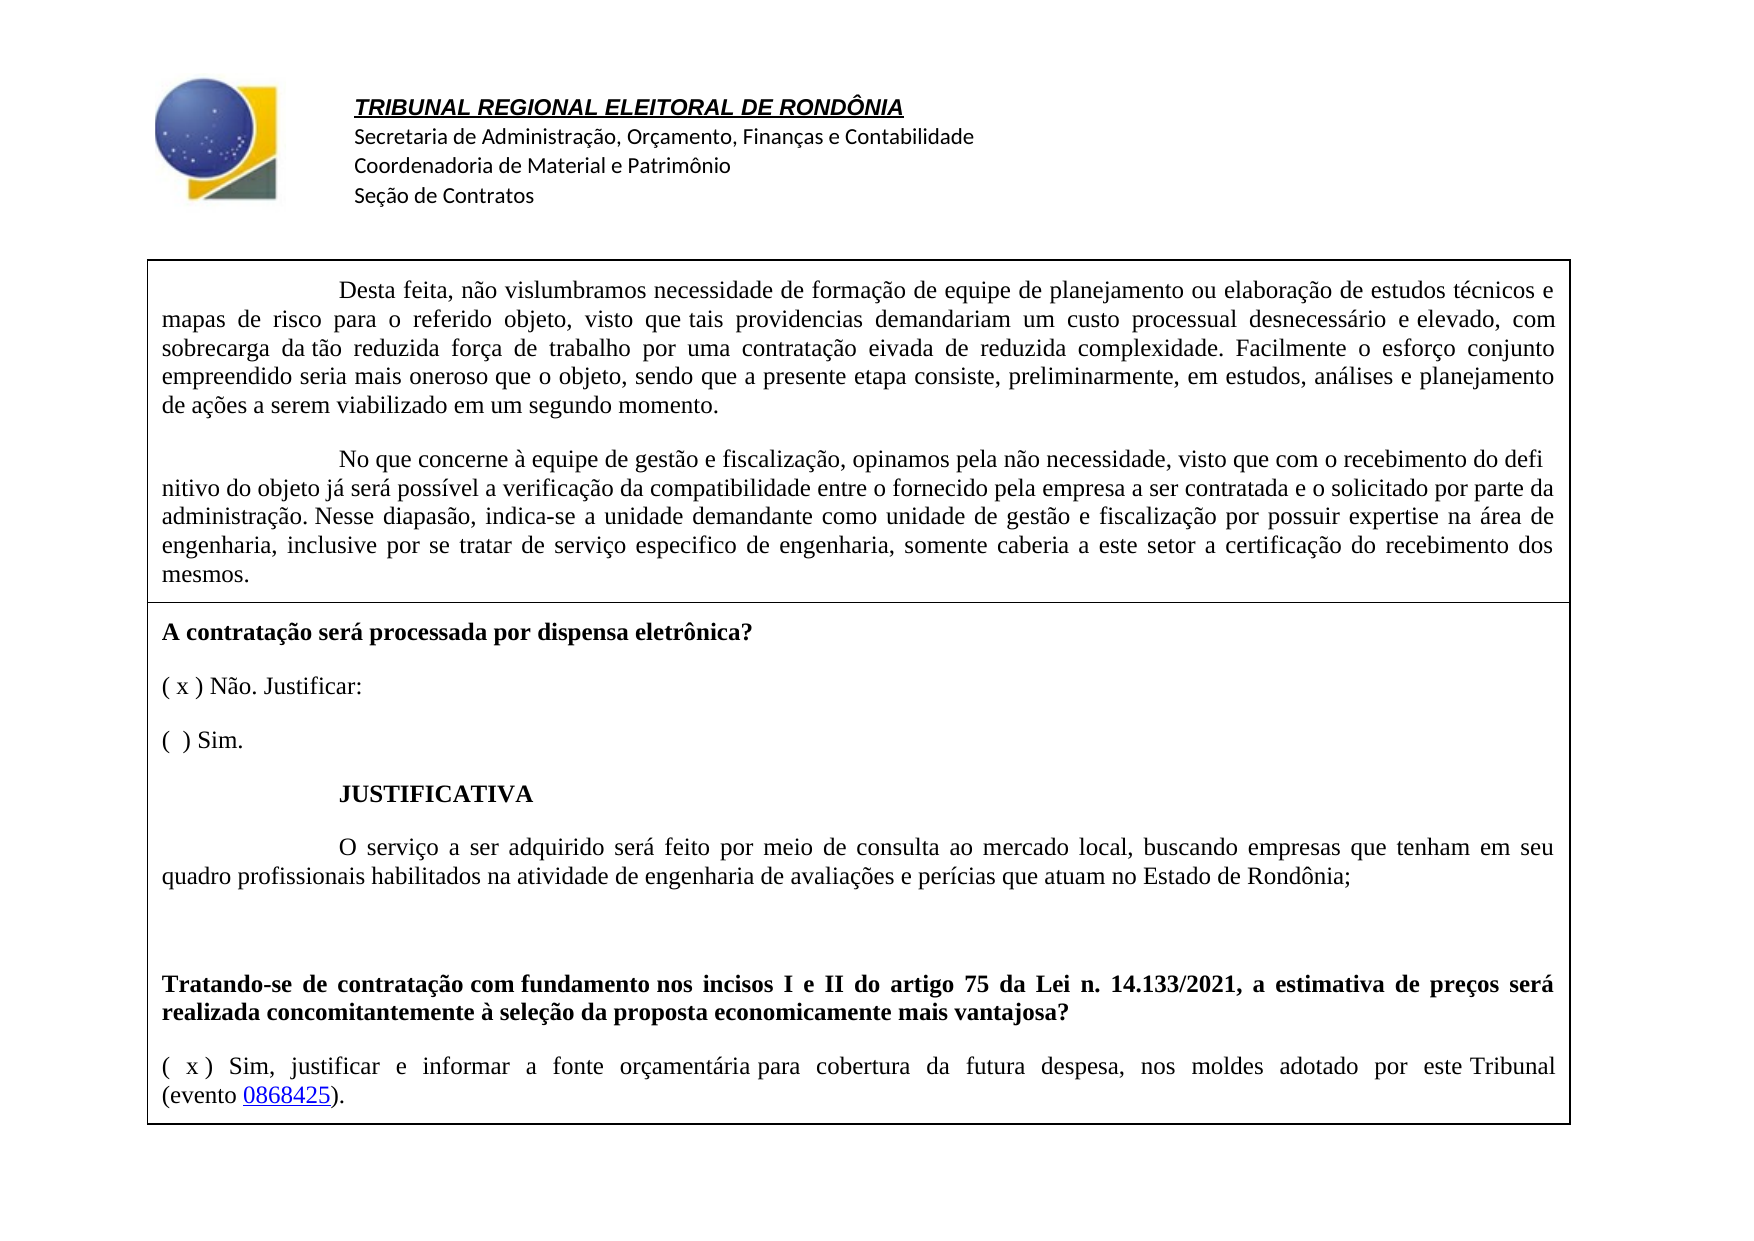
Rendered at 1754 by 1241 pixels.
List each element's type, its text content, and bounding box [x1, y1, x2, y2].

table_cell Desta feita, não vislumbramos necessidade de formação de equipe de planejamento ou elaboração de estudos técnicos e mapas de risco para o referido objeto, visto que tais providencias demandariam um custo processual desnecessário e elevado, com sobrecarga da tão reduzida força de trabalho por uma contratação eivada de reduzida complexidade. Facilmente o esforço conjunto empreendido seria mais oneroso que o objeto, sendo que a presente etapa consiste, preliminarmente, em estudos, análises e planejamento de ações a serem viabilizado em um segundo momento. No que concerne à equipe de gestão e fiscalização, opinamos pela não necessidade, visto que com o recebimento do definitivo do objeto já será possível a verificação da compatibilidade entre o fornecido pela empresa a ser contratada e o solicitado por parte da administração. Nesse diapasão, indica-se a unidade demandante como unidade de gestão e fiscalização por possuir expertise na área de engenharia, inclusive por se tratar de serviço especifico de engenharia, somente caberia a este setor a certificação do recebimento dos mesmos. [148, 261, 1569, 602]
table_cell A contratação será processada por dispensa eletrônica? ( x ) Não. Justificar: ( ) Sim. JUSTIFICATIVA O serviço a ser adquirido será feito por meio de consulta ao mercado local, buscando empresas que tenham em seu quadro profissionais habilitados na atividade de engenharia de avaliações e perícias que atuam no Estado de Rondônia; Tratando-se de contratação com fundamento nos incisos I e II do artigo 75 da Lei n. 14.133/2021, a estimativa de preços será realizada concomitantemente à seleção da proposta economicamente mais vantajosa? ( x ) Sim, justificar e informar a fonte orçamentária para cobertura da futura despesa, nos moldes adotado por este Tribunal (evento 0868425). [148, 603, 1569, 1123]
